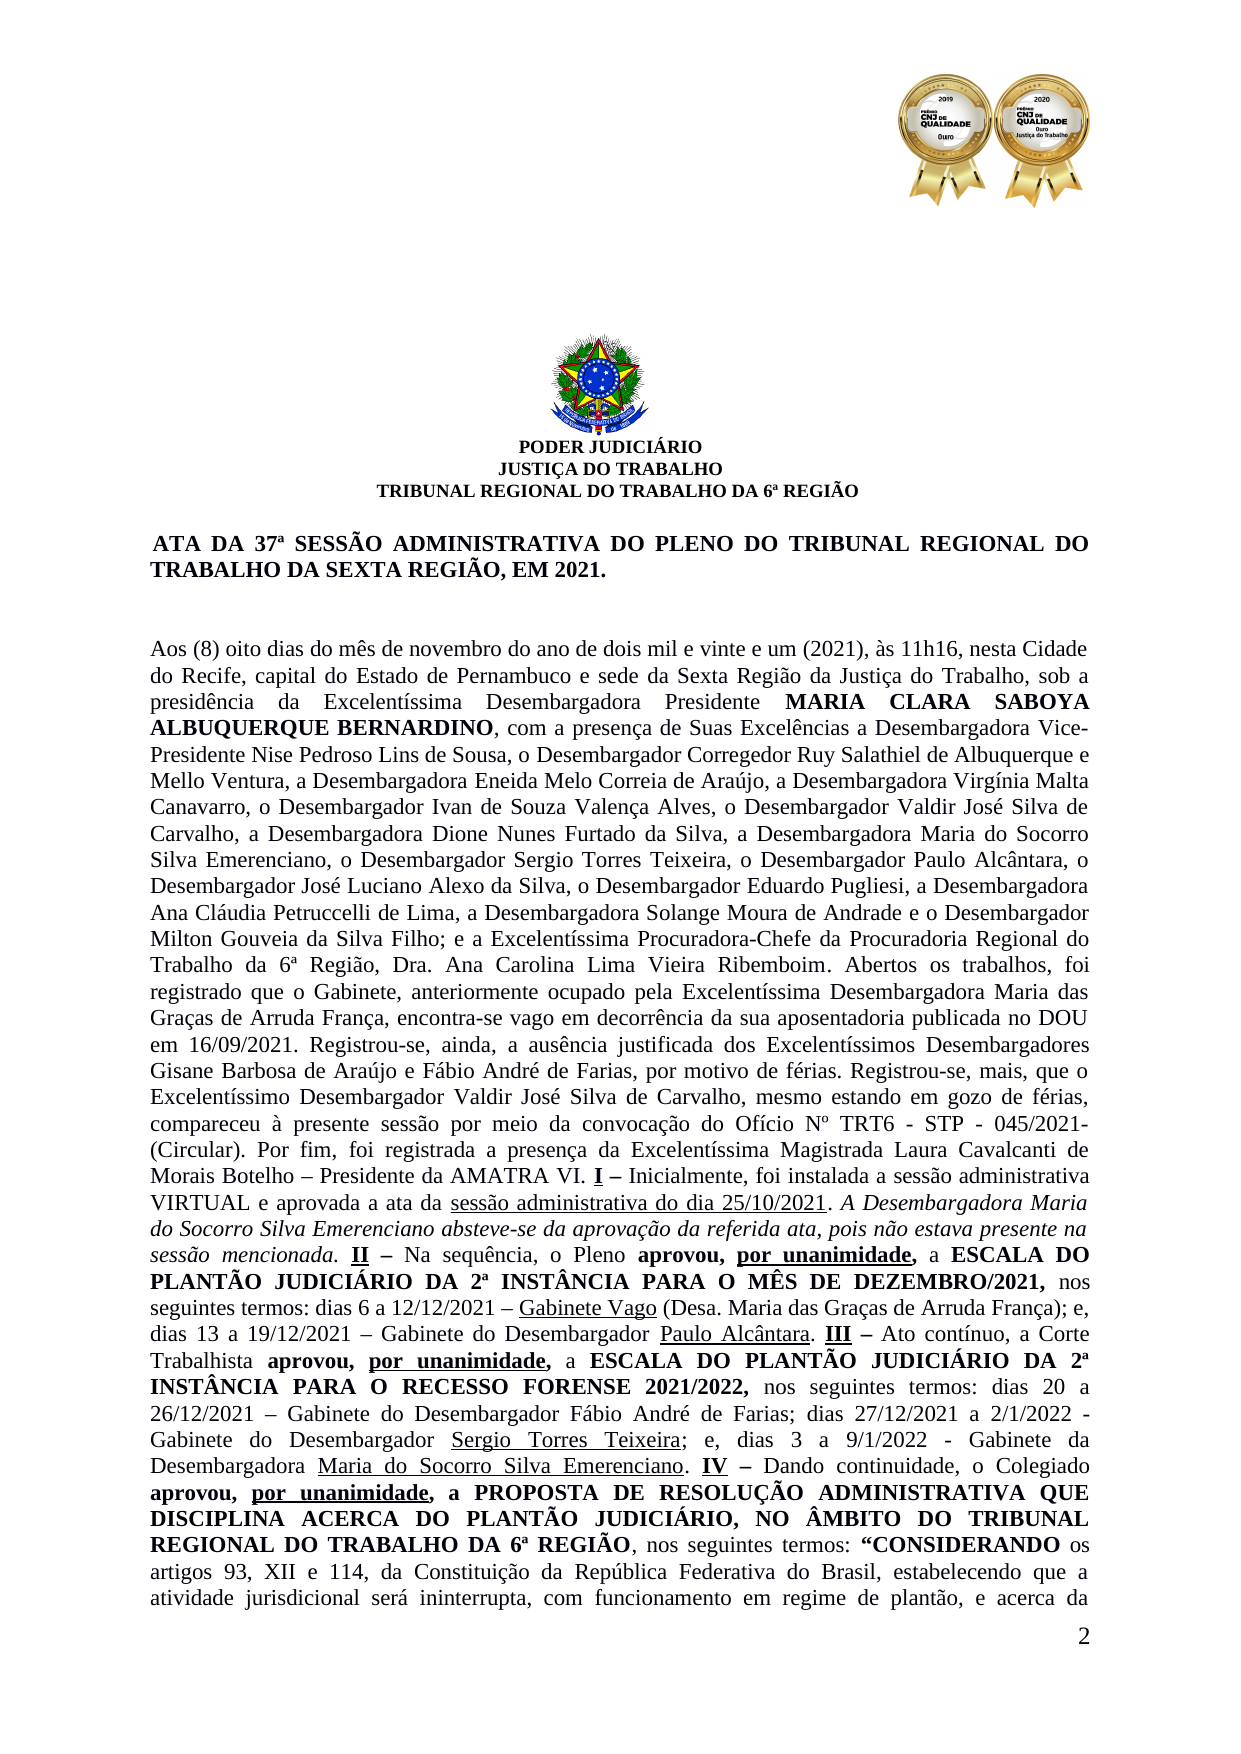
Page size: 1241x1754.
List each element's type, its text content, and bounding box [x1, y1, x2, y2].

text Aos (8) oito dias do mês de novembro do ano de dois mil e vinte e um (2021), às 11h16, nesta Cidade do Recife, capital do Estado de Pernambuco e sede da Sexta Região da Justiça do Trabalho, sob a presidência da Excelentíssima Desembargadora Presidente MARIA CLARA SABOYA ALBUQUERQUE BERNARDINO, com a presença de Suas Excelências a Desembargadora Vice-Presidente Nise Pedroso Lins de Sousa, o Desembargador Corregedor Ruy Salathiel de Albuquerque e Mello Ventura, a Desembargadora Eneida Melo Correia de Araújo, a Desembargadora Virgínia Malta Canavarro, o Desembargador Ivan de Souza Valença Alves, o Desembargador Valdir José Silva de Carvalho, a Desembargadora Dione Nunes Furtado da Silva, a Desembargadora Maria do Socorro Silva Emerenciano, o Desembargador Sergio Torres Teixeira, o Desembargador Paulo Alcântara, o Desembargador José Luciano Alexo da Silva, o Desembargador Eduardo Pugliesi, a Desembargadora Ana Cláudia Petruccelli de Lima, a Desembargadora Solange Moura de Andrade e o Desembargador Milton Gouveia da Silva Filho; e a Excelentíssima Procuradora-Chefe da Procuradoria Regional do Trabalho da 6ª Região, Dra. Ana Carolina Lima Vieira Ribemboim. Abertos os trabalhos, foi registrado que o Gabinete, anteriormente ocupado pela Excelentíssima Desembargadora Maria das Graças de Arruda França, encontra-se vago em decorrência da sua aposentadoria publicada no DOU em 16/09/2021. Registrou-se, ainda, a ausência justificada dos Excelentíssimos Desembargadores Gisane Barbosa de Araújo e Fábio André de Farias, por motivo de férias. Registrou-se, mais, que o Excelentíssimo Desembargador Valdir José Silva de Carvalho, mesmo estando em gozo de férias, compareceu à presente sessão por meio da convocação do Ofício Nº TRT6 - STP - 045/2021-(Circular). Por fim, foi registrada a presença da Excelentíssima Magistrada Laura Cavalcanti de Morais Botelho – Presidente da AMATRA VI. I – Inicialmente, foi instalada a sessão administrativa VIRTUAL e aprovada a ata da sessão administrativa do dia 25/10/2021. A Desembargadora Maria do Socorro Silva Emerenciano absteve-se da aprovação da referida ata, pois não estava presente na sessão mencionada. II – Na sequência, o Pleno aprovou, por unanimidade, a ESCALA DO PLANTÃO JUDICIÁRIO DA 2ª INSTÂNCIA PARA O MÊS DE DEZEMBRO/2021, nos seguintes termos: dias 6 a 12/12/2021 – Gabinete Vago (Desa. Maria das Graças de Arruda França); e, dias 13 a 19/12/2021 – Gabinete do Desembargador Paulo Alcântara. III – Ato contínuo, a Corte Trabalhista aprovou, por unanimidade, a ESCALA DO PLANTÃO JUDICIÁRIO DA 2ª INSTÂNCIA PARA O RECESSO FORENSE 2021/2022, nos seguintes termos: dias 20 a 26/12/2021 – Gabinete do Desembargador Fábio André de Farias; dias 27/12/2021 a 2/1/2022 - Gabinete do Desembargador Sergio Torres Teixeira; e, dias 3 a 9/1/2022 - Gabinete da Desembargadora Maria do Socorro Silva Emerenciano. IV – Dando continuidade, o Colegiado aprovou, por unanimidade, a PROPOSTA DE RESOLUÇÃO ADMINISTRATIVA QUE DISCIPLINA ACERCA DO PLANTÃO JUDICIÁRIO, NO ÂMBITO DO TRIBUNAL REGIONAL DO TRABALHO DA 6ª REGIÃO, nos seguintes termos: “CONSIDERANDO os artigos 93, XII e 114, da Constituição da República Federativa do Brasil, estabelecendo que a atividade jurisdicional será ininterrupta, com funcionamento em regime de plantão, e acerca da [150, 635, 1090, 1610]
text ATA DA 37ª SESSÃO ADMINISTRATIVA DO PLENO DO TRIBUNAL REGIONAL DO TRABALHO DA SEXTA REGIÃO, EM 2021. [150, 530, 1091, 583]
